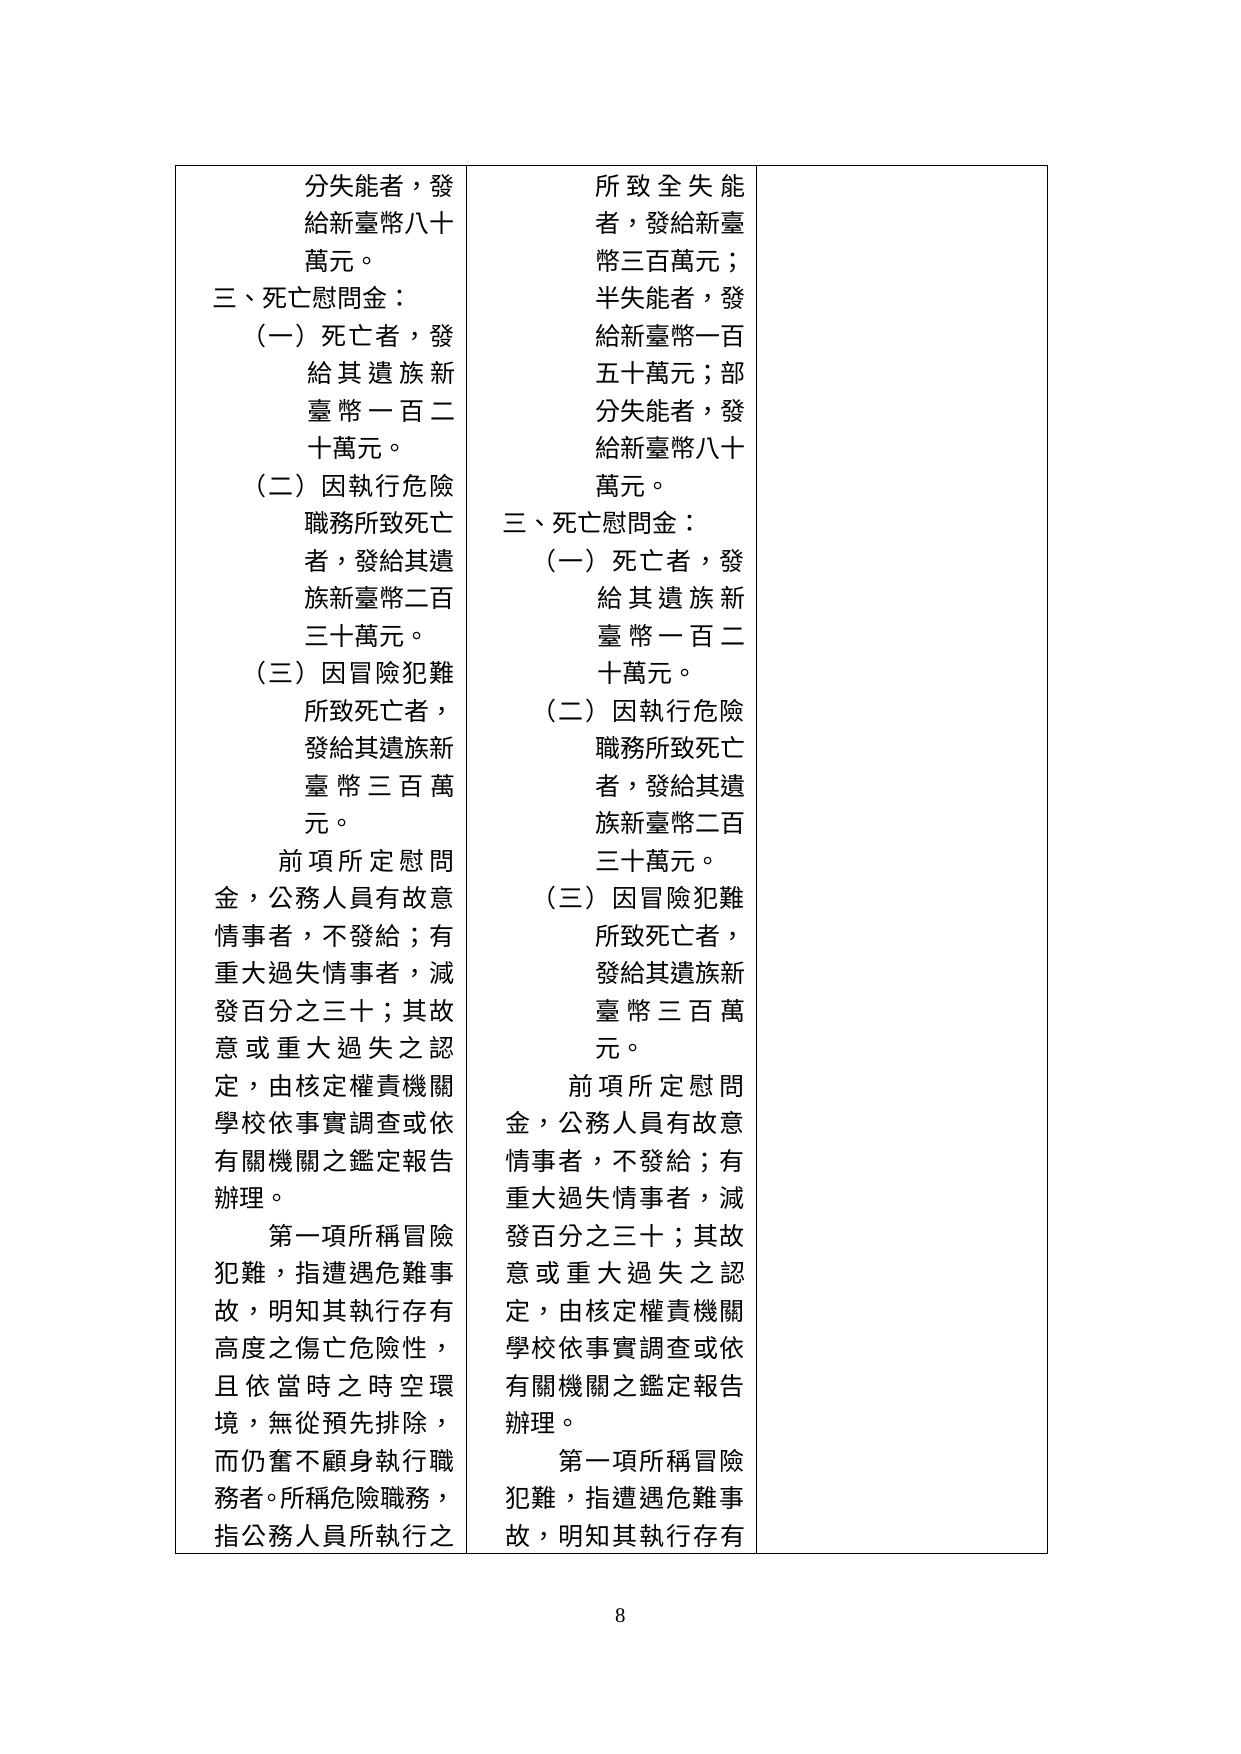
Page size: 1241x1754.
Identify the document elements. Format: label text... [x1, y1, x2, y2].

table_cell 分失能者，發給新臺幣八十萬元。 三、死亡慰問金： （一）死亡者，發給其遺族新臺幣一百二十萬元。 （二）因執行危險職務所致死亡者，發給其遺族新臺幣二百三十萬元。 （三）因冒險犯難所致死亡者，發給其遺族新臺幣三百萬元。 前項所定慰問金，公務人員有故意情事者，不發給；有重大過失情事者，減發百分之三十；其故意或重大過失之認定，由核定權責機關學校依事實調查或依有關機關之鑑定報告辦理。 第一項所稱冒險犯難，指遭遇危難事故，明知其執行存有高度之傷亡危險性，且依當時之時空環境，無從預先排除，而仍奮不顧身執行職務者。所稱危險職務，指公務人員所執行之 [176, 166, 466, 1553]
table_cell [757, 166, 1047, 1553]
table_cell 所致全失能者，發給新臺幣三百萬元；半失能者，發給新臺幣一百五十萬元；部分失能者，發給新臺幣八十萬元。 三、死亡慰問金： （一）死亡者，發給其遺族新臺幣一百二十萬元。 （二）因執行危險職務所致死亡者，發給其遺族新臺幣二百三十萬元。 （三）因冒險犯難所致死亡者，發給其遺族新臺幣三百萬元。 前項所定慰問金，公務人員有故意情事者，不發給；有重大過失情事者，減發百分之三十；其故意或重大過失之認定，由核定權責機關學校依事實調查或依有關機關之鑑定報告辦理。 第一項所稱冒險犯難，指遭遇危難事故，明知其執行存有 [467, 166, 756, 1553]
